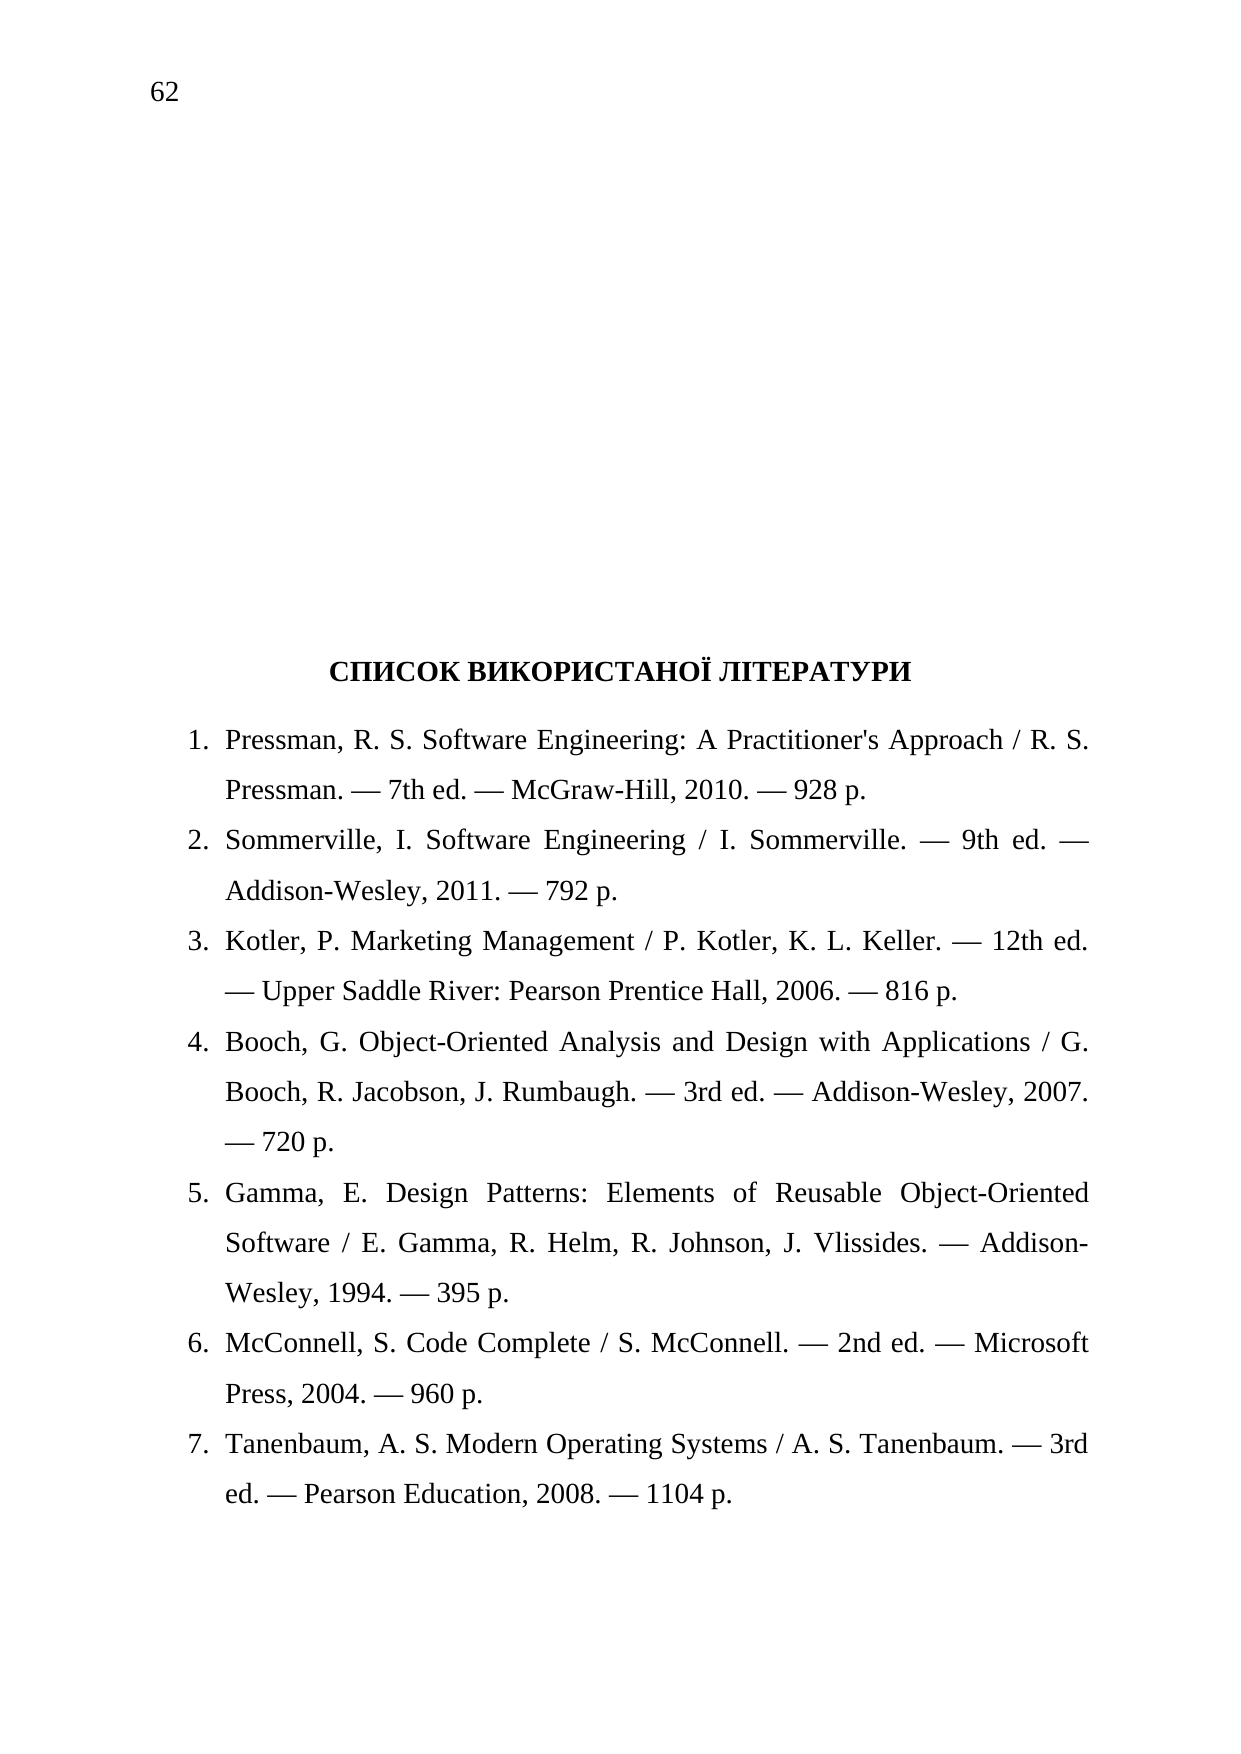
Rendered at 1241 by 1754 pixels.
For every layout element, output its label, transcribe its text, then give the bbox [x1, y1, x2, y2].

list Gamma, E. Design Patterns: Elements of Reusable Object-Oriented Software / E. Gamma, R. Helm, R. Johnson, J. Vlissides. — Addison-Wesley, 1994. — 395 p. [187, 1175, 1090, 1309]
list McConnell, S. Code Complete / S. McConnell. — 2nd ed. — Microsoft Press, 2004. — 960 p. [187, 1326, 1090, 1409]
subtitle СПИСОК ВИКОРИСТАНОЇ ЛІТЕРАТУРИ [150, 654, 1090, 688]
list Sommerville, I. Software Engineering / I. Sommerville. — 9th ed. — Addison-Wesley, 2011. — 792 p. [187, 822, 1090, 906]
list Pressman, R. S. Software Engineering: A Practitioner's Approach / R. S. Pressman. — 7th ed. — McGraw-Hill, 2010. — 928 p. [187, 722, 1090, 806]
list Booch, G. Object-Oriented Analysis and Design with Applications / G. Booch, R. Jacobson, J. Rumbaugh. — 3rd ed. — Addison-Wesley, 2007. — 720 p. [187, 1024, 1090, 1158]
list Kotler, P. Marketing Management / P. Kotler, K. L. Keller. — 12th ed. — Upper Saddle River: Pearson Prentice Hall, 2006. — 816 p. [187, 923, 1090, 1007]
list Tanenbaum, A. S. Modern Operating Systems / A. S. Tanenbaum. — 3rd ed. — Pearson Education, 2008. — 1104 p. [187, 1426, 1090, 1510]
